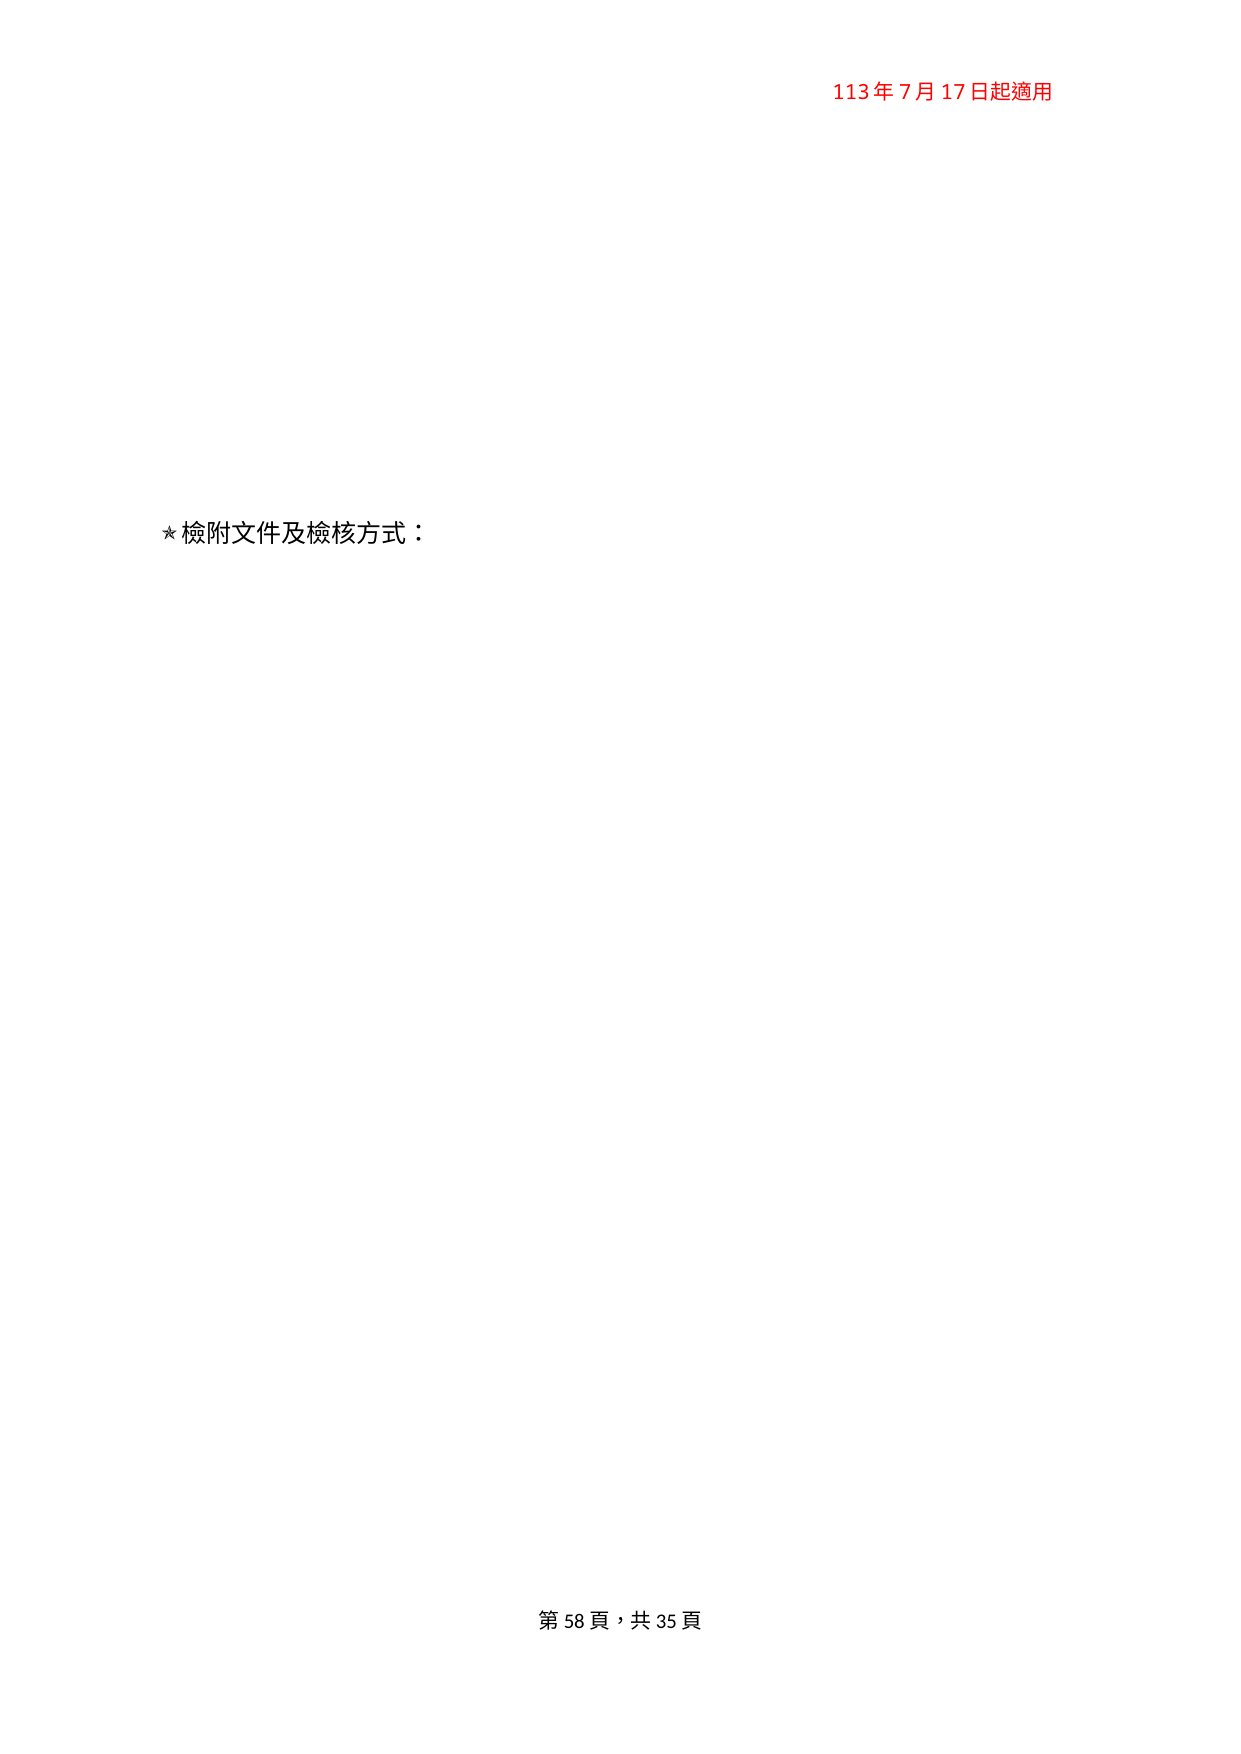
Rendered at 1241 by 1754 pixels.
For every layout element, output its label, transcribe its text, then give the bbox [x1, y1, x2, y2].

text 檢附文件及檢核方式： [158, 489, 1053, 552]
